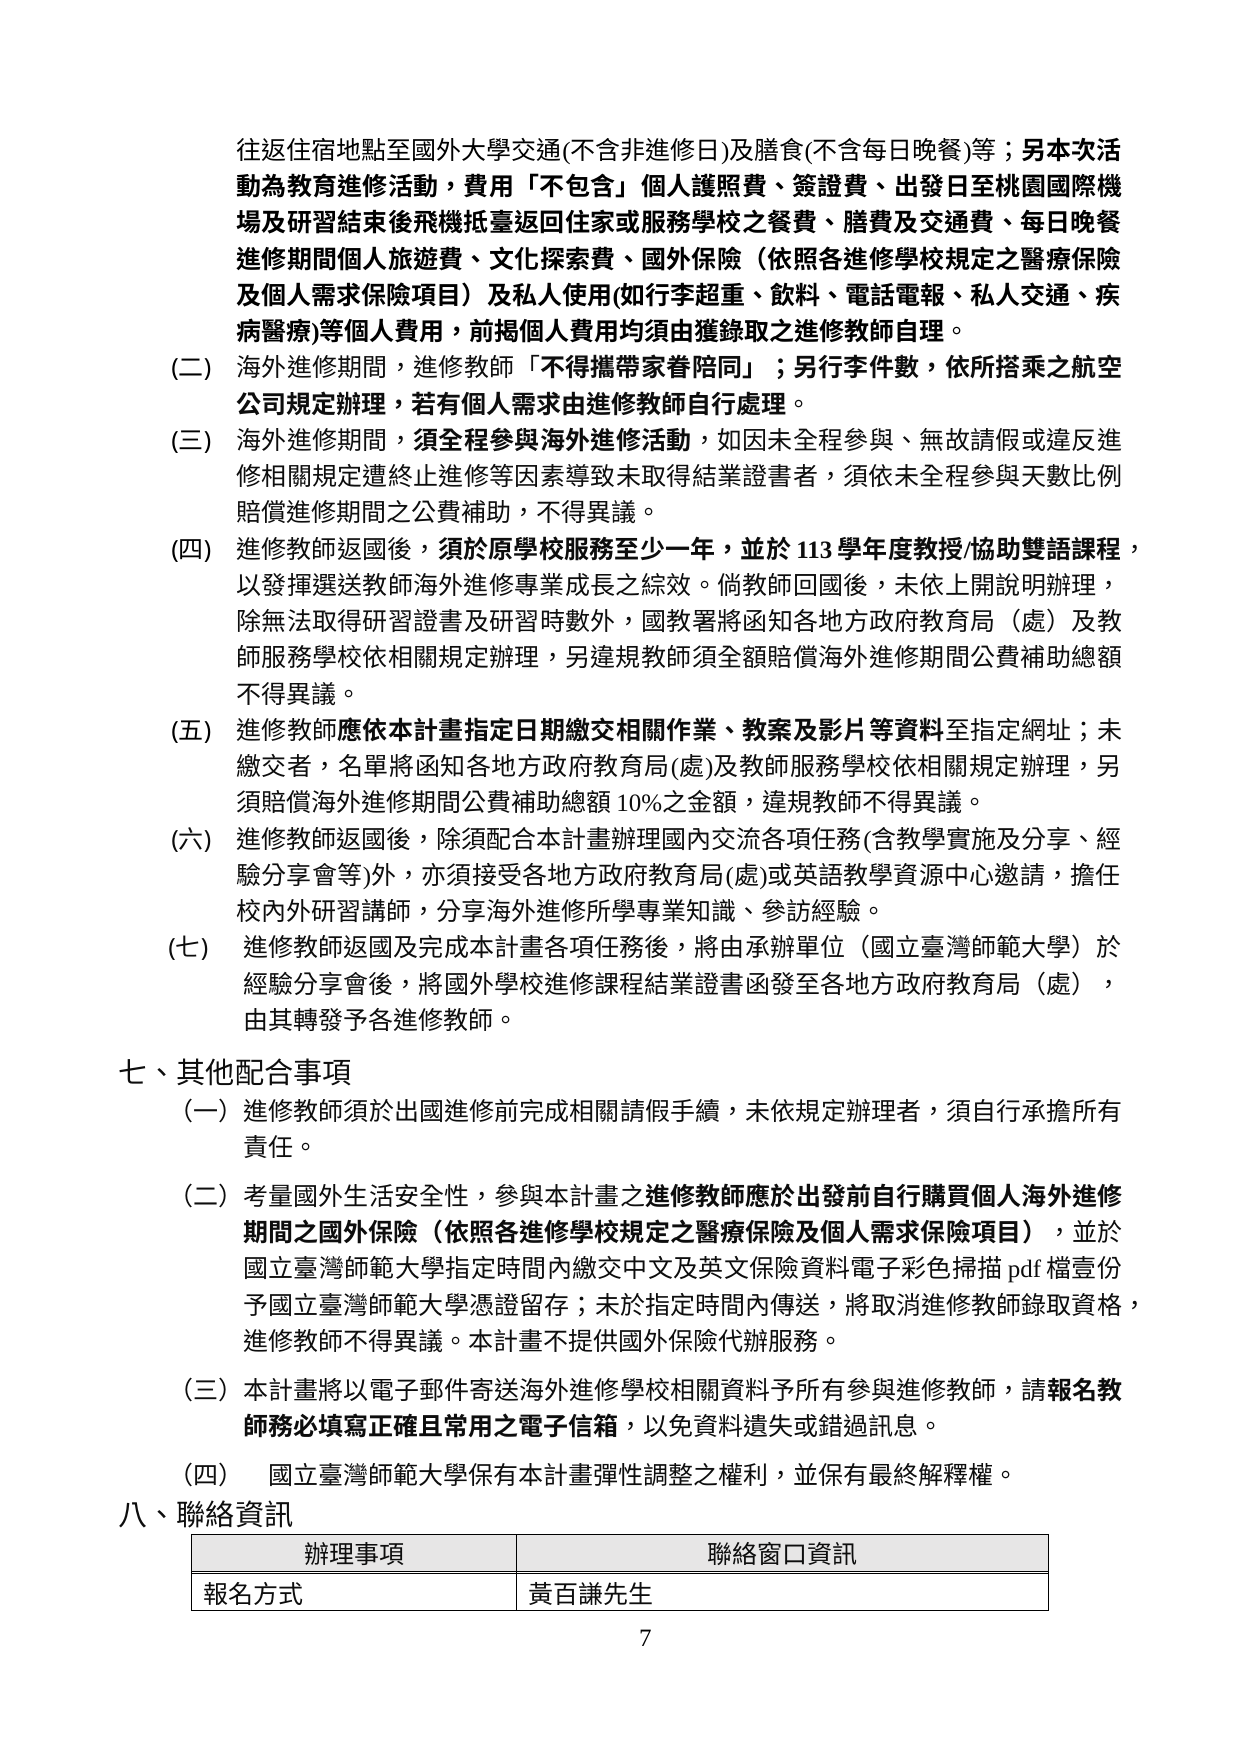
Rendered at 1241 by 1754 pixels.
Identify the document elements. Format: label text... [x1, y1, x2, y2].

text 七、其他配合事項 [118, 1049, 1122, 1091]
list 海外進修期間，進修教師「不得攜帶家眷陪同」；另行李件數，依所搭乘之航空公司規定辦理，若有個人需求由進修教師自行處理。 [171, 348, 1122, 420]
text （三）本計畫將以電子郵件寄送海外進修學校相關資料予所有參與進修教師，請報名教師務必填寫正確且常用之電子信箱，以免資料遺失或錯過訊息。 [168, 1370, 1122, 1443]
table_cell 報名方式 [192, 1574, 516, 1610]
list 進修教師返國後，須於原學校服務至少一年，並於113學年度教授/協助雙語課程，以發揮選送教師海外進修專業成長之綜效。倘教師回國後，未依上開說明辦理，除無法取得研習證書及研習時數外，國教署將函知各地方政府教育局（處）及教師服務學校依相關規定辦理，另違規教師須全額賠償海外進修期間公費補助總額，不得異議。 [171, 529, 1122, 710]
text 八、聯絡資訊 [118, 1491, 1122, 1534]
list 國立臺灣師範大學保有本計畫彈性調整之權利，並保有最終解釋權。 [168, 1455, 1122, 1491]
table_header 聯絡窗口資訊 [517, 1535, 1048, 1571]
list 進修費用由承辦單位相關費用支應，經費包含來回經濟艙機票、進修期間住宿、往返住宿地點至國外大學交通(不含非進修日)及膳食(不含每日晚餐)等；另本次活動為教育進修活動，費用「不包含」個人護照費、簽證費、出發日至桃園國際機場及研習結束後飛機抵臺返回住家或服務學校之餐費、膳費及交通費、每日晚餐、進修期間個人旅遊費、文化探索費、國外保險（依照各進修學校規定之醫療保險及個人需求保險項目）及私人使用(如行李超重、飲料、電話電報、私人交通、疾病醫療)等個人費用，前揭個人費用均須由獲錄取之進修教師自理。 [171, 130, 1122, 348]
list 進修教師返國及完成本計畫各項任務後，將由承辦單位（國立臺灣師範大學）於經驗分享會後，將國外學校進修課程結業證書函發至各地方政府教育局（處），由其轉發予各進修教師。 [168, 928, 1122, 1037]
list 進修教師返國後，除須配合本計畫辦理國內交流各項任務(含教學實施及分享、經驗分享會等)外，亦須接受各地方政府教育局(處)或英語教學資源中心邀請，擔任校內外研習講師，分享海外進修所學專業知識、參訪經驗。 [171, 819, 1122, 928]
list 進修教師應依本計畫指定日期繳交相關作業、教案及影片等資料至指定網址；未繳交者，名單將函知各地方政府教育局(處)及教師服務學校依相關規定辦理，另須賠償海外進修期間公費補助總額10%之金額，違規教師不得異議。 [171, 710, 1122, 819]
table_header 辦理事項 [192, 1535, 516, 1571]
list 海外進修期間，須全程參與海外進修活動，如因未全程參與、無故請假或違反進修相關規定遭終止進修等因素導致未取得結業證書者，須依未全程參與天數比例賠償進修期間之公費補助，不得異議。 [171, 420, 1122, 529]
text （二）考量國外生活安全性，參與本計畫之進修教師應於出發前自行購買個人海外進修期間之國外保險（依照各進修學校規定之醫療保險及個人需求保險項目），並於國立臺灣師範大學指定時間內繳交中文及英文保險資料電子彩色掃描pdf檔壹份予國立臺灣師範大學憑證留存；未於指定時間內傳送，將取消進修教師錄取資格，進修教師不得異議。本計畫不提供國外保險代辦服務。 [168, 1176, 1122, 1358]
text （一）進修教師須於出國進修前完成相關請假手續，未依規定辦理者，須自行承擔所有責任。 [168, 1091, 1122, 1164]
table_cell 黃百謙先生 [517, 1574, 1048, 1610]
